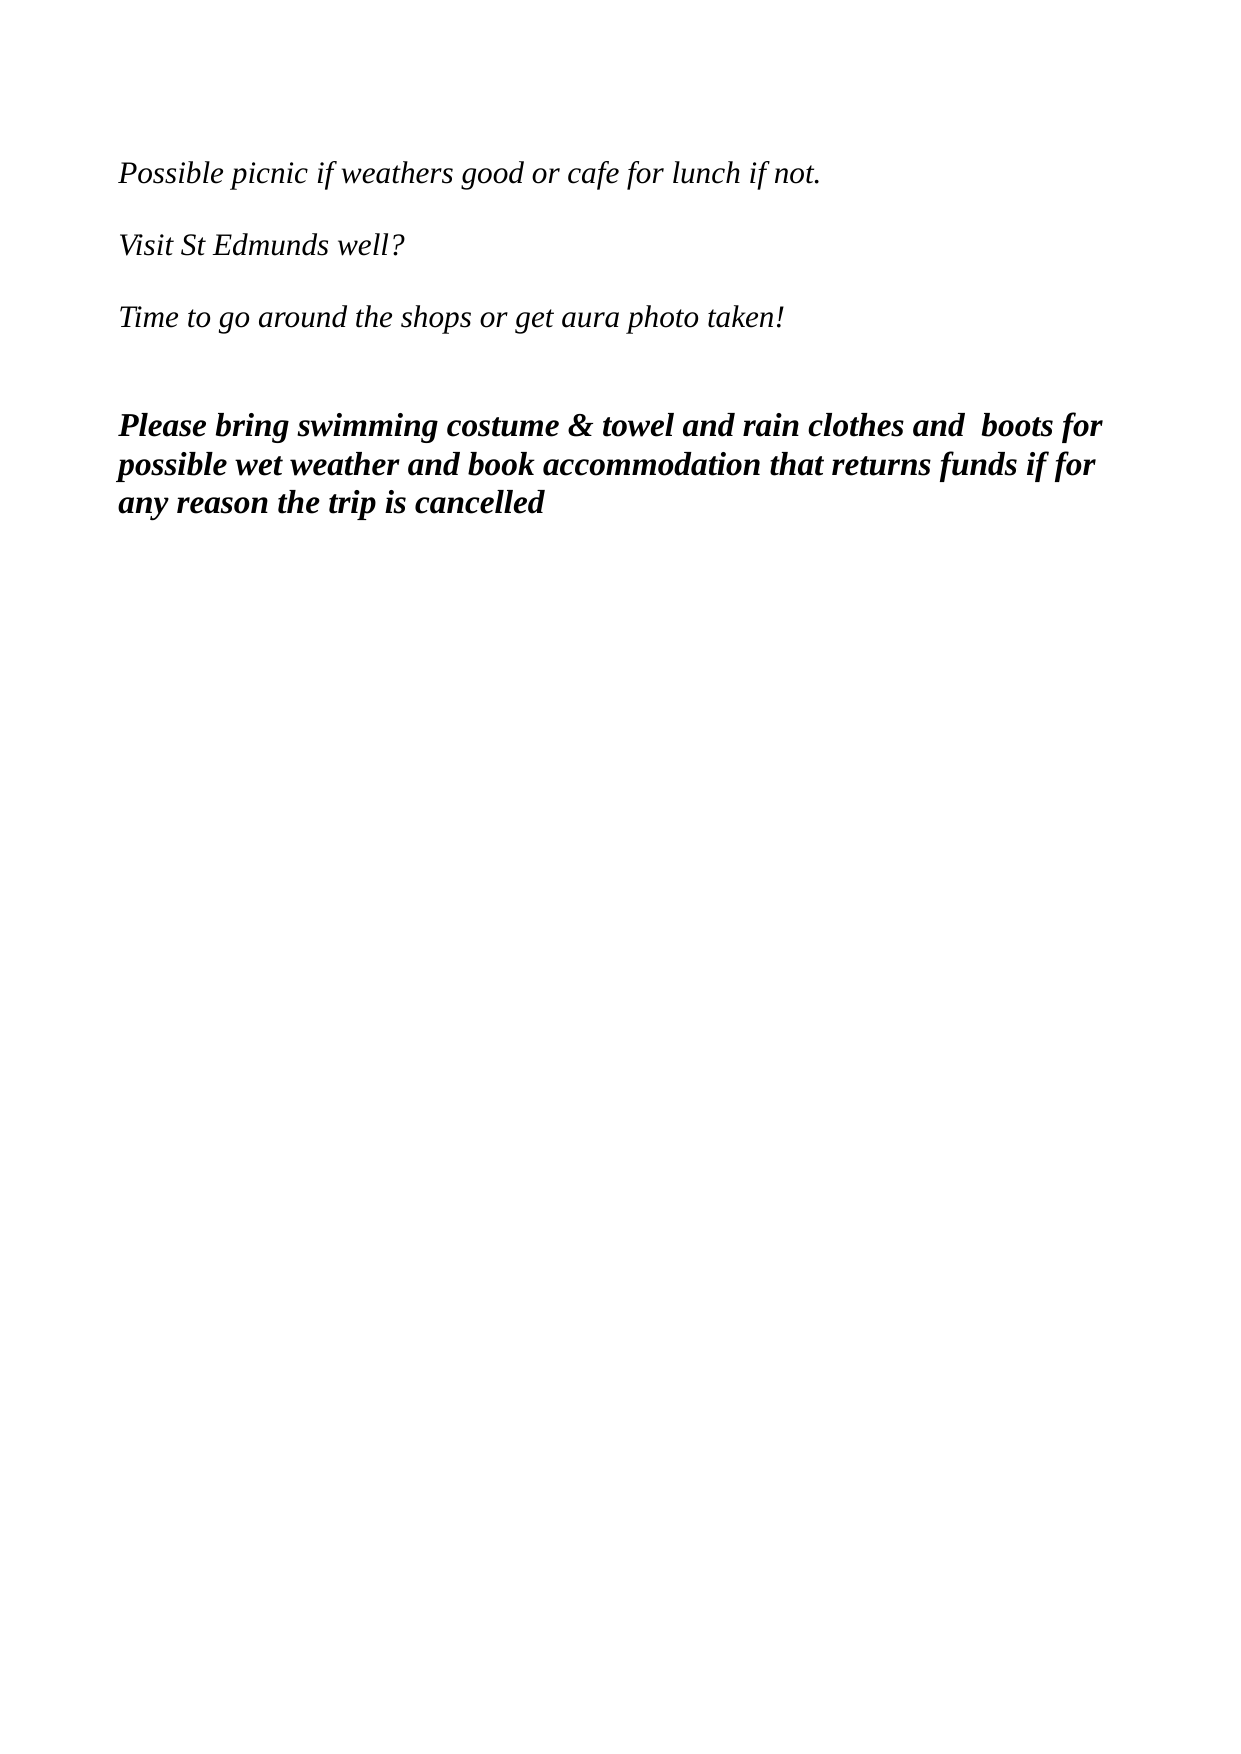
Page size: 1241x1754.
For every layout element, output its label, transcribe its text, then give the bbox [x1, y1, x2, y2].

text Visit St Edmunds well? [118, 226, 1122, 262]
text Time to go around the shops or get aura photo taken! [118, 298, 1122, 334]
text Please bring swimming costume & towel and rain clothes and boots for possible wet weather and book accommodation that returns funds if for any reason the trip is cancelled [118, 406, 1122, 521]
text Possible picnic if weathers good or cafe for lunch if not. [118, 154, 1122, 190]
